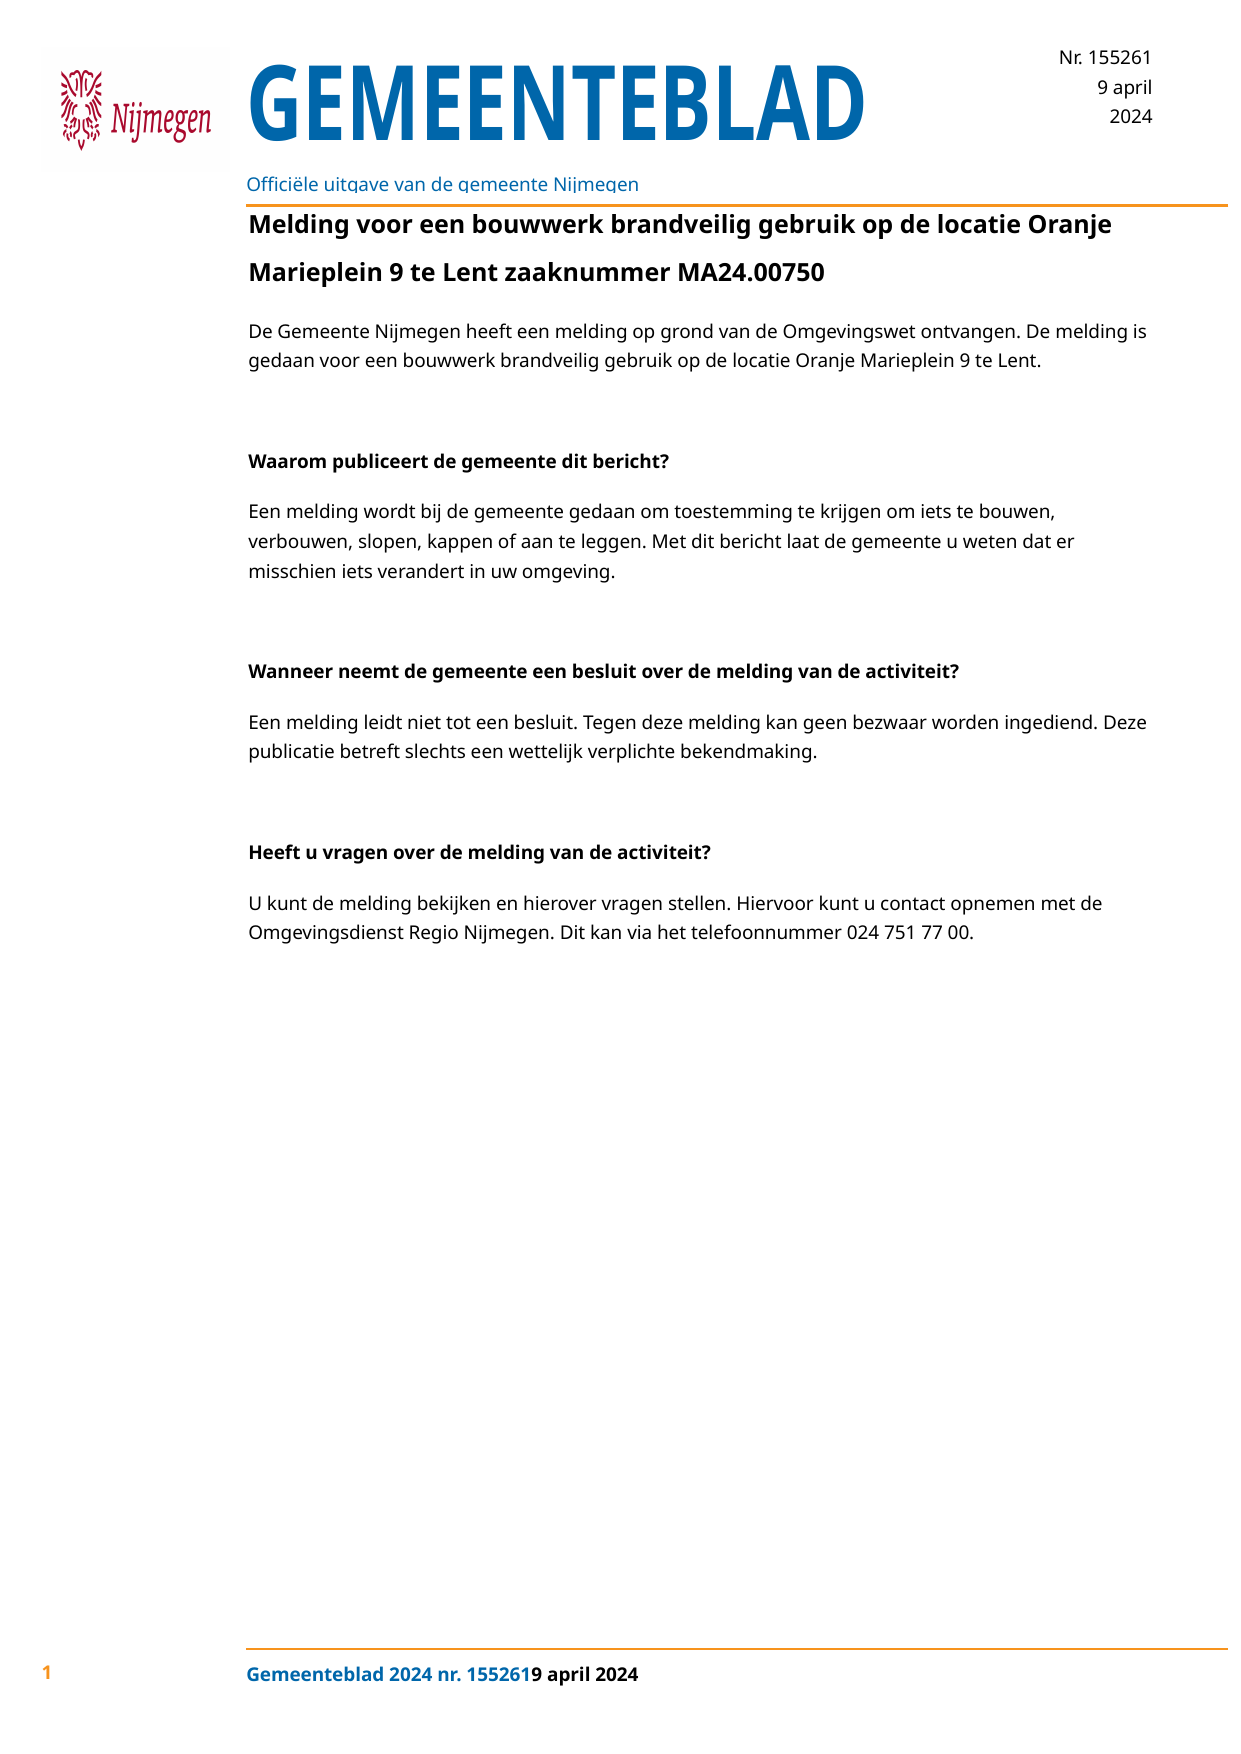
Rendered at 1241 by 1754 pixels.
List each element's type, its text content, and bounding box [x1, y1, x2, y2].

text Wanneer neemt de gemeente een besluit over de melding van de activiteit? [248, 659, 1152, 684]
text Melding voor een bouwwerk brandveilig gebruik op de locatie Oranje Marieplein 9 te Lent zaaknummer MA24.00750 [248, 207, 1152, 288]
text Een melding leidt niet tot een besluit. Tegen deze melding kan geen bezwaar worden ingediend. Deze publicatie betreft slechts een wettelijk verplichte bekendmaking. [248, 709, 1152, 764]
text U kunt de melding bekijken en hierover vragen stellen. Hiervoor kunt u contact opnemen met de Omgevingsdienst Regio Nijmegen. Dit kan via het telefoonnummer 024 751 77 00. [248, 890, 1152, 945]
text Een melding wordt bij de gemeente gedaan om toestemming te krijgen om iets te bouwen, verbouwen, slopen, kappen of aan te leggen. Met dit bericht laat de gemeente u weten dat er misschien iets verandert in uw omgeving. [248, 499, 1152, 584]
text Heeft u vragen over de melding van de activiteit? [248, 839, 1152, 865]
text Waarom publiceert de gemeente dit bericht? [248, 448, 1152, 474]
text De Gemeente Nijmegen heeft een melding op grond van de Omgevingswet ontvangen. De melding is gedaan voor een bouwwerk brandveilig gebruik op de locatie Oranje Marieplein 9 te Lent. [248, 318, 1152, 373]
picture [41, 47, 231, 172]
